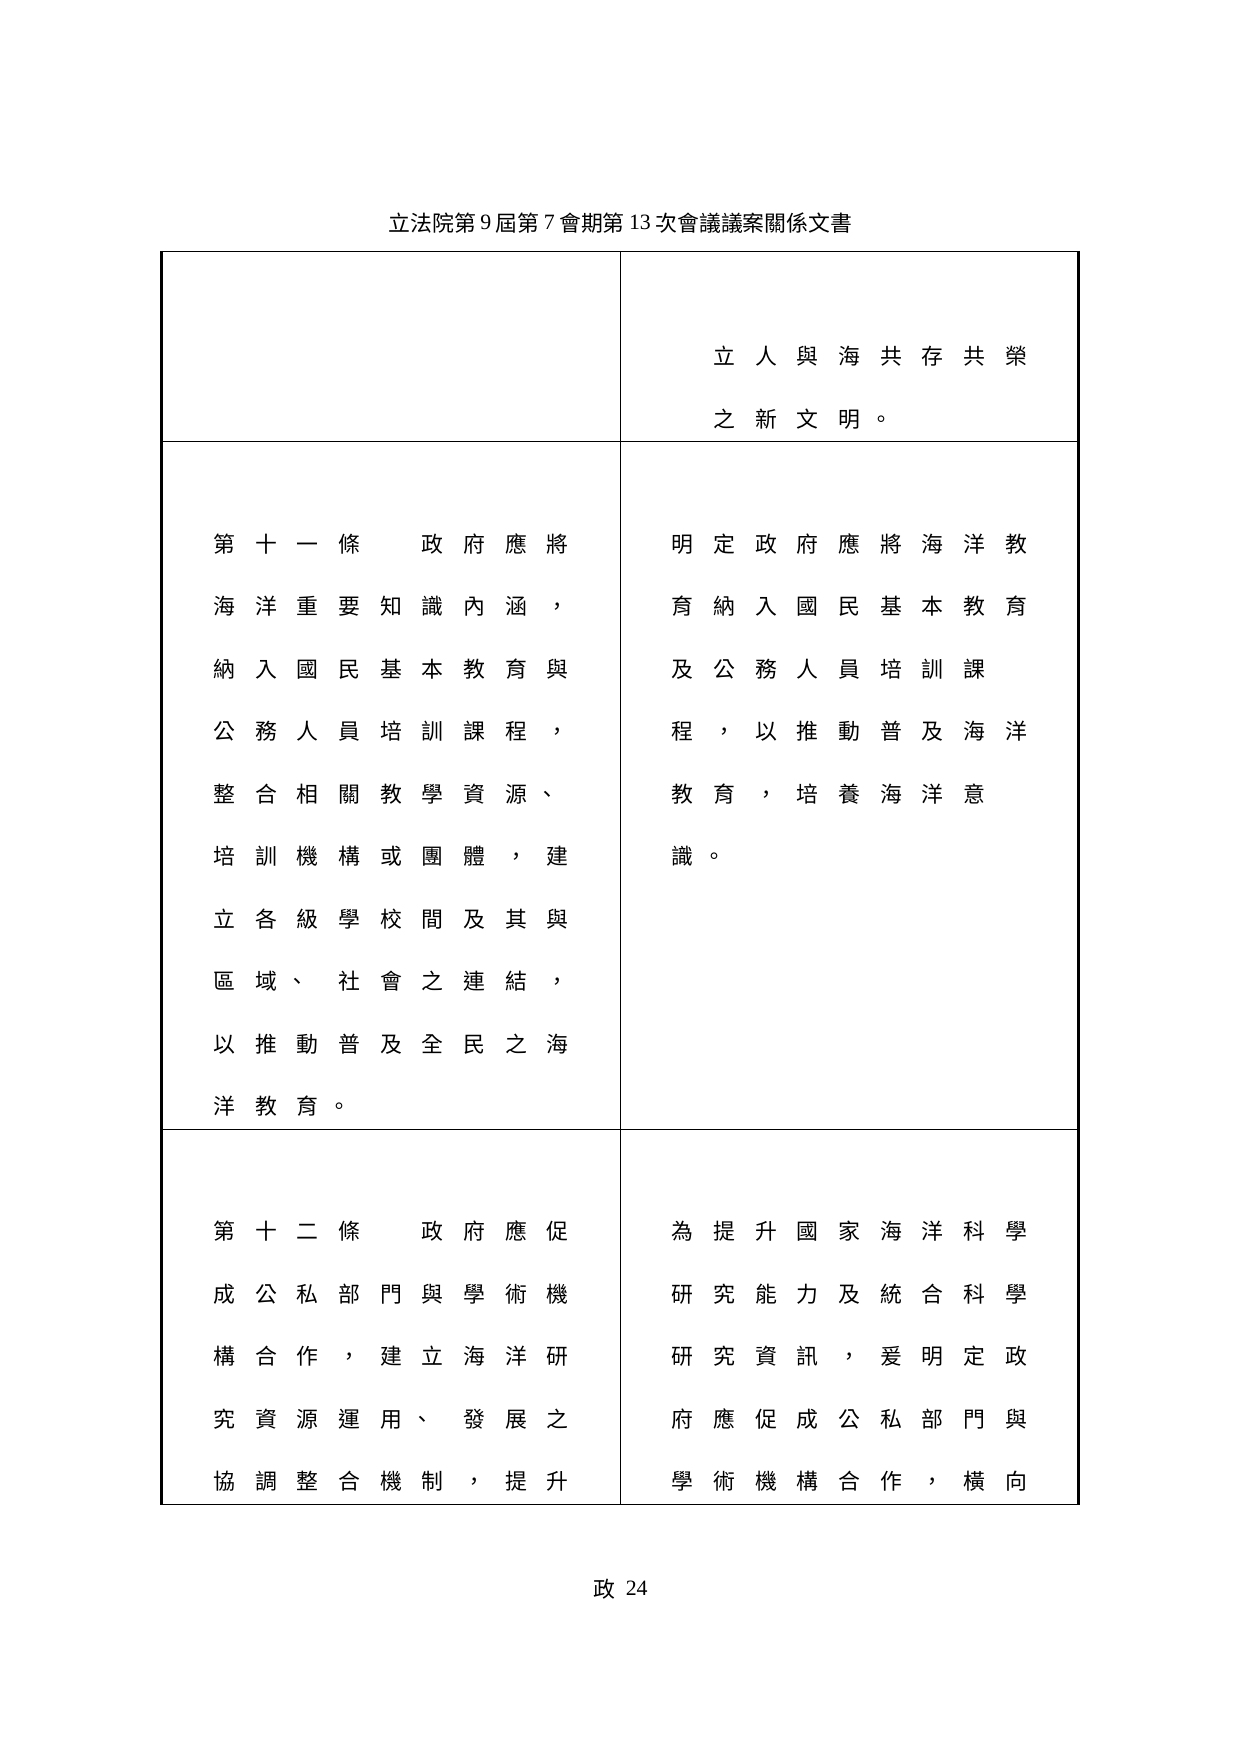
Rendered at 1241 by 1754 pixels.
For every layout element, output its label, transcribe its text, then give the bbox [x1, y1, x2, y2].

table_cell 第十一條 政府應將海洋重要知識內涵，納入國民基本教育與公務人員培訓課程，整合相關教學資源、培訓機構或團體，建立各級學校間及其與區域、社會之連結，以推動普及全民之海洋教育。 [163, 442, 620, 1129]
table_cell 立人與海共存共榮之新文明。 [621, 252, 1077, 441]
table_cell 明定政府應將海洋教育納入國民基本教育及公務人員培訓課程，以推動普及海洋教育，培養海洋意識。 [621, 442, 1077, 1129]
table_cell [163, 252, 620, 441]
table_cell 第十二條 政府應促成公私部門與學術機構合作，建立海洋研究資源運用、發展之協調整合機制，提升 [163, 1130, 620, 1504]
table_cell 為提升國家海洋科學研究能力及統合科學研究資訊，爰明定政府應促成公私部門與學術機構合作，橫向 [621, 1130, 1077, 1504]
